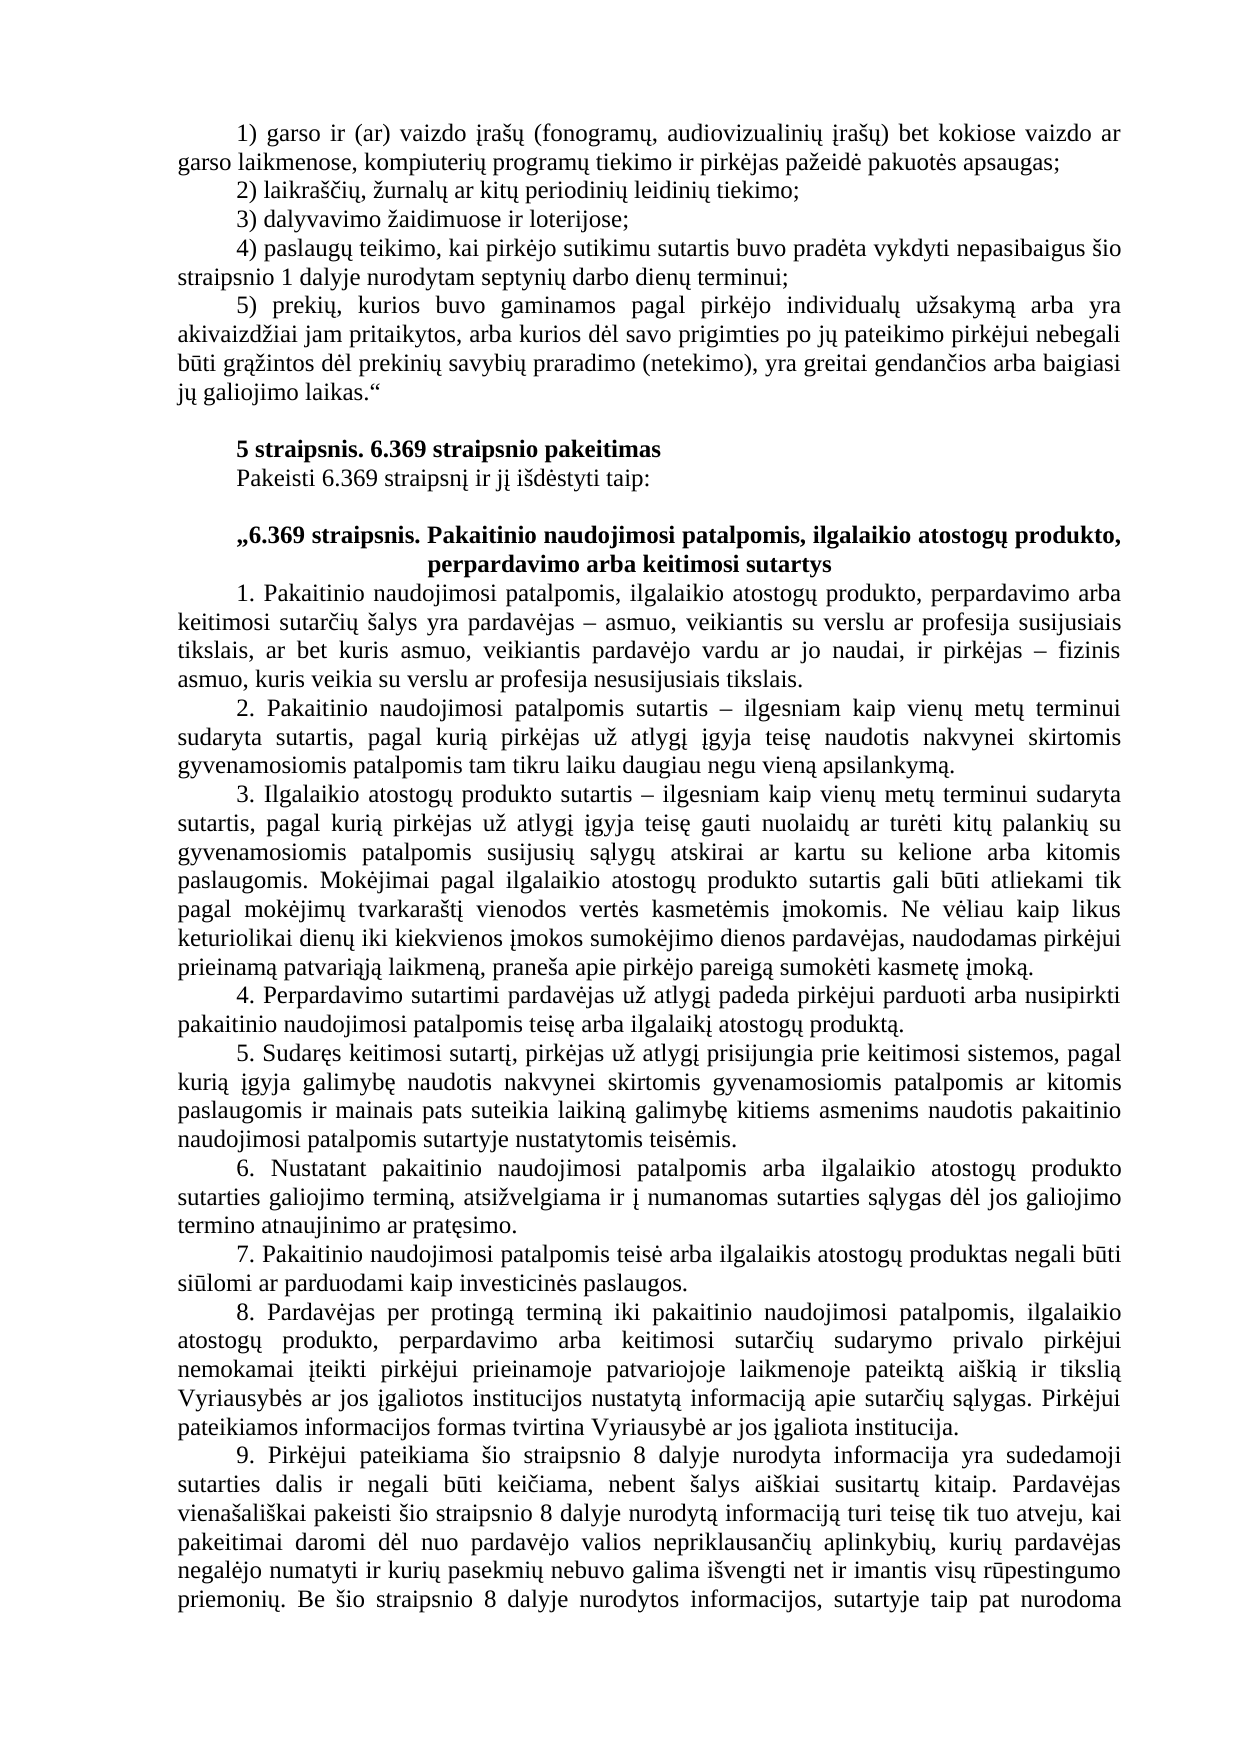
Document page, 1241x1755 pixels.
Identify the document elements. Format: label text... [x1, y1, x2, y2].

text 9. Pirkėjui pateikiama šio straipsnio 8 dalyje nurodyta informacija yra sudedamoji sutarties dalis ir negali būti keičiama, nebent šalys aiškiai susitartų kitaip. Pardavėjas vienašališkai pakeisti šio straipsnio 8 dalyje nurodytą informaciją turi teisę tik tuo atveju, kai pakeitimai daromi dėl nuo pardavėjo valios nepriklausančių aplinkybių, kurių pardavėjas negalėjo numatyti ir kurių pasekmių nebuvo galima išvengti net ir imantis visų rūpestingumo priemonių. Be šio straipsnio 8 dalyje nurodytos informacijos, sutartyje taip pat nurodoma [177, 1441, 1122, 1613]
text 7. Pakaitinio naudojimosi patalpomis teisė arba ilgalaikis atostogų produktas negali būti siūlomi ar parduodami kaip investicinės paslaugos. [177, 1239, 1122, 1297]
text 3. Ilgalaikio atostogų produkto sutartis – ilgesniam kaip vienų metų terminui sudaryta sutartis, pagal kurią pirkėjas už atlygį įgyja teisę gauti nuolaidų ar turėti kitų palankių su gyvenamosiomis patalpomis susijusių sąlygų atskirai ar kartu su kelione arba kitomis paslaugomis. Mokėjimai pagal ilgalaikio atostogų produkto sutartis gali būti atliekami tik pagal mokėjimų tvarkaraštį vienodos vertės kasmetėmis įmokomis. Ne vėliau kaip likus keturiolikai dienų iki kiekvienos įmokos sumokėjimo dienos pardavėjas, naudodamas pirkėjui prieinamą patvariąją laikmeną, praneša apie pirkėjo pareigą sumokėti kasmetę įmoką. [177, 779, 1122, 981]
text 5. Sudaręs keitimosi sutartį, pirkėjas už atlygį prisijungia prie keitimosi sistemos, pagal kurią įgyja galimybę naudotis nakvynei skirtomis gyvenamosiomis patalpomis ar kitomis paslaugomis ir mainais pats suteikia laikiną galimybę kitiems asmenims naudotis pakaitinio naudojimosi patalpomis sutartyje nustatytomis teisėmis. [177, 1038, 1122, 1153]
text 1) garso ir (ar) vaizdo įrašų (fonogramų, audiovizualinių įrašų) bet kokiose vaizdo ar garso laikmenose, kompiuterių programų tiekimo ir pirkėjas pažeidė pakuotės apsaugas; [177, 118, 1122, 176]
text 2) laikraščių, žurnalų ar kitų periodinių leidinių tiekimo; [177, 176, 1122, 204]
text 1. Pakaitinio naudojimosi patalpomis, ilgalaikio atostogų produkto, perpardavimo arba keitimosi sutarčių šalys yra pardavėjas – asmuo, veikiantis su verslu ar profesija susijusiais tikslais, ar bet kuris asmuo, veikiantis pardavėjo vardu ar jo naudai, ir pirkėjas – fizinis asmuo, kuris veikia su verslu ar profesija nesusijusiais tikslais. [177, 578, 1122, 693]
text „6.369 straipsnis. Pakaitinio naudojimosi patalpomis, ilgalaikio atostogų produkto, perpardavimo arba keitimosi sutartys [236, 521, 1122, 578]
text 5 straipsnis. 6.369 straipsnio pakeitimas [177, 434, 1122, 463]
text 3) dalyvavimo žaidimuose ir loterijose; [177, 204, 1122, 233]
text 4) paslaugų teikimo, kai pirkėjo sutikimu sutartis buvo pradėta vykdyti nepasibaigus šio straipsnio 1 dalyje nurodytam septynių darbo dienų terminui; [177, 233, 1122, 291]
text 4. Perpardavimo sutartimi pardavėjas už atlygį padeda pirkėjui parduoti arba nusipirkti pakaitinio naudojimosi patalpomis teisę arba ilgalaikį atostogų produktą. [177, 981, 1122, 1038]
text 8. Pardavėjas per protingą terminą iki pakaitinio naudojimosi patalpomis, ilgalaikio atostogų produkto, perpardavimo arba keitimosi sutarčių sudarymo privalo pirkėjui nemokamai įteikti pirkėjui prieinamoje patvariojoje laikmenoje pateiktą aiškią ir tikslią Vyriausybės ar jos įgaliotos institucijos nustatytą informaciją apie sutarčių sąlygas. Pirkėjui pateikiamos informacijos formas tvirtina Vyriausybė ar jos įgaliota institucija. [177, 1297, 1122, 1441]
text Pakeisti 6.369 straipsnį ir jį išdėstyti taip: [177, 463, 1122, 492]
text 5) prekių, kurios buvo gaminamos pagal pirkėjo individualų užsakymą arba yra akivaizdžiai jam pritaikytos, arba kurios dėl savo prigimties po jų pateikimo pirkėjui nebegali būti grąžintos dėl prekinių savybių praradimo (netekimo), yra greitai gendančios arba baigiasi jų galiojimo laikas.“ [177, 291, 1122, 406]
text 2. Pakaitinio naudojimosi patalpomis sutartis – ilgesniam kaip vienų metų terminui sudaryta sutartis, pagal kurią pirkėjas už atlygį įgyja teisę naudotis nakvynei skirtomis gyvenamosiomis patalpomis tam tikru laiku daugiau negu vieną apsilankymą. [177, 693, 1122, 779]
text 6. Nustatant pakaitinio naudojimosi patalpomis arba ilgalaikio atostogų produkto sutarties galiojimo terminą, atsižvelgiama ir į numanomas sutarties sąlygas dėl jos galiojimo termino atnaujinimo ar pratęsimo. [177, 1153, 1122, 1239]
